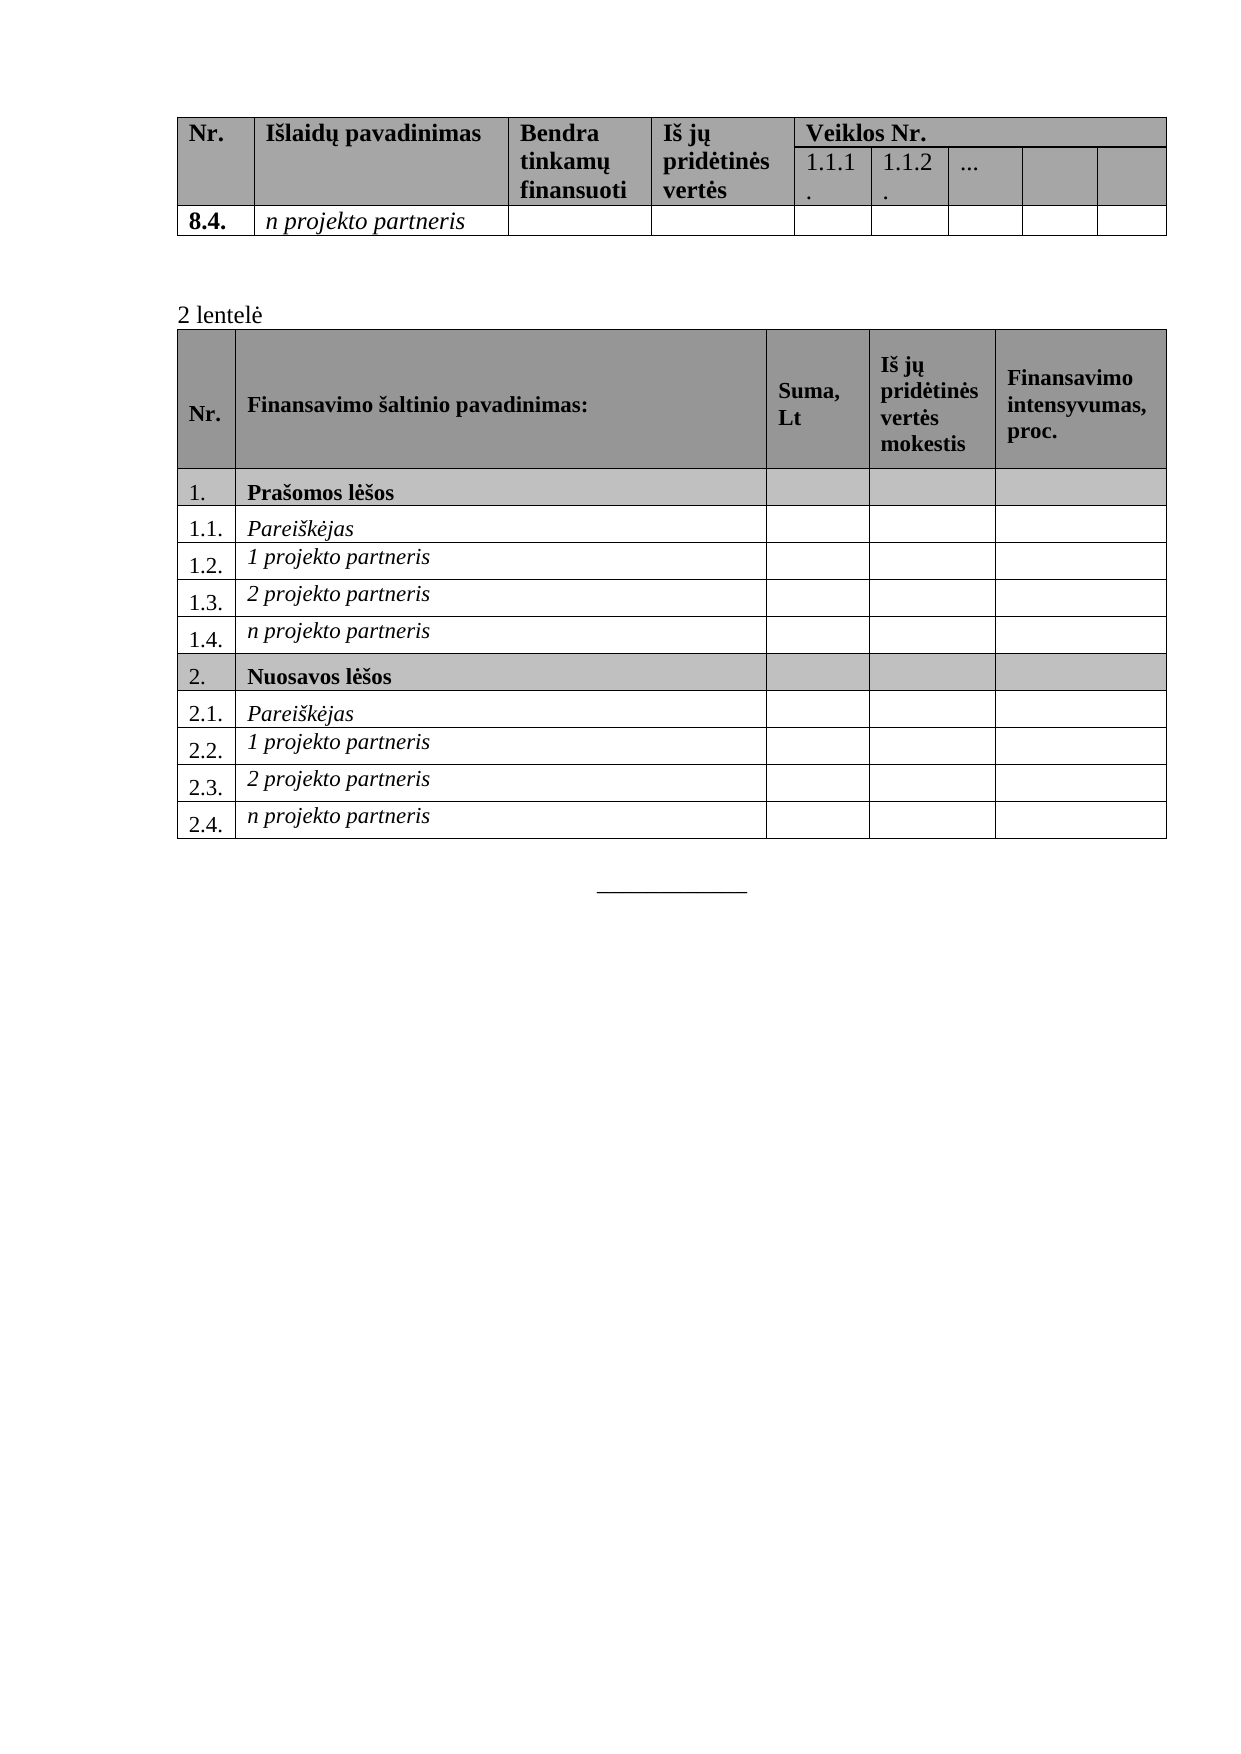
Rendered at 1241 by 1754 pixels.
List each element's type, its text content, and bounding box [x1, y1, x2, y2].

table_header Išlaidų pavadinimas [255, 118, 508, 205]
table_cell 1.2. [178, 543, 235, 579]
table_cell [996, 728, 1166, 764]
table_cell 1.1. [178, 506, 235, 542]
table_cell [767, 654, 869, 690]
table_cell [870, 654, 995, 690]
table_cell 1.4. [178, 617, 235, 653]
table_cell [996, 580, 1166, 616]
table_cell [767, 580, 869, 616]
table_cell [870, 543, 995, 579]
table_cell 1.1.1. [795, 148, 871, 205]
table_cell [767, 543, 869, 579]
table_cell n projekto partneris [236, 617, 766, 653]
table_cell [996, 617, 1166, 653]
table_cell [996, 543, 1166, 579]
table_cell [870, 728, 995, 764]
table_cell [767, 469, 869, 505]
table_cell [870, 580, 995, 616]
table_cell [996, 765, 1166, 801]
table_cell [767, 765, 869, 801]
table_cell [767, 617, 869, 653]
table_cell 1. [178, 469, 235, 505]
table_cell [1098, 148, 1166, 205]
table_cell 8.4. [178, 206, 254, 235]
table_header Nr. [178, 330, 235, 468]
table_header Nr. [178, 118, 254, 205]
table_cell [996, 802, 1166, 838]
table_cell 1.3. [178, 580, 235, 616]
table_cell [652, 206, 794, 235]
table_cell [996, 691, 1166, 727]
table_cell 2.2. [178, 728, 235, 764]
table_cell [870, 617, 995, 653]
table_cell 1 projekto partneris [236, 543, 766, 579]
table_cell 2 projekto partneris [236, 580, 766, 616]
table_header Finansavimo šaltinio pavadinimas: [236, 330, 766, 468]
table_cell 2. [178, 654, 235, 690]
table_cell 1 projekto partneris [236, 728, 766, 764]
table_header Finansavimo intensyvumas, proc. [996, 330, 1166, 468]
table_cell [795, 206, 871, 235]
table_cell [870, 802, 995, 838]
table_cell [1023, 206, 1097, 235]
table_cell 1.1.2. [872, 148, 948, 205]
table_cell 2.4. [178, 802, 235, 838]
table_cell [870, 691, 995, 727]
table_header Bendra tinkamų finansuoti išlaidų suma, Lt [509, 118, 651, 205]
table_cell [872, 206, 948, 235]
table_cell [1098, 206, 1166, 235]
table_cell [767, 802, 869, 838]
table_cell Prašomos lėšos [236, 469, 766, 505]
table_cell [870, 765, 995, 801]
table_cell 2.1. [178, 691, 235, 727]
text 2 lentelė [177, 300, 1167, 329]
table_cell ... [949, 148, 1022, 205]
table_header Iš jų pridėtinės vertės mokestis, Lt [652, 118, 794, 205]
table_cell [949, 206, 1022, 235]
table_cell [996, 506, 1166, 542]
table_cell n projekto partneris [255, 206, 508, 235]
table_cell Pareiškėjas [236, 506, 766, 542]
table_cell [870, 506, 995, 542]
table_cell [1023, 148, 1097, 205]
table_cell [509, 206, 651, 235]
table_cell [870, 469, 995, 505]
table_cell [996, 469, 1166, 505]
table_header Iš jų pridėtinės vertės mokestis [870, 330, 995, 468]
table_header Suma, Lt [767, 330, 869, 468]
table_cell Pareiškėjas [236, 691, 766, 727]
table_cell [767, 691, 869, 727]
table_cell [996, 654, 1166, 690]
text ____________ [177, 867, 1167, 896]
table_header Veiklos Nr. [795, 118, 1166, 146]
table_cell Nuosavos lėšos [236, 654, 766, 690]
table_cell [767, 506, 869, 542]
table_cell 2.3. [178, 765, 235, 801]
table_cell [767, 728, 869, 764]
table_cell 2 projekto partneris [236, 765, 766, 801]
table_cell n projekto partneris [236, 802, 766, 838]
